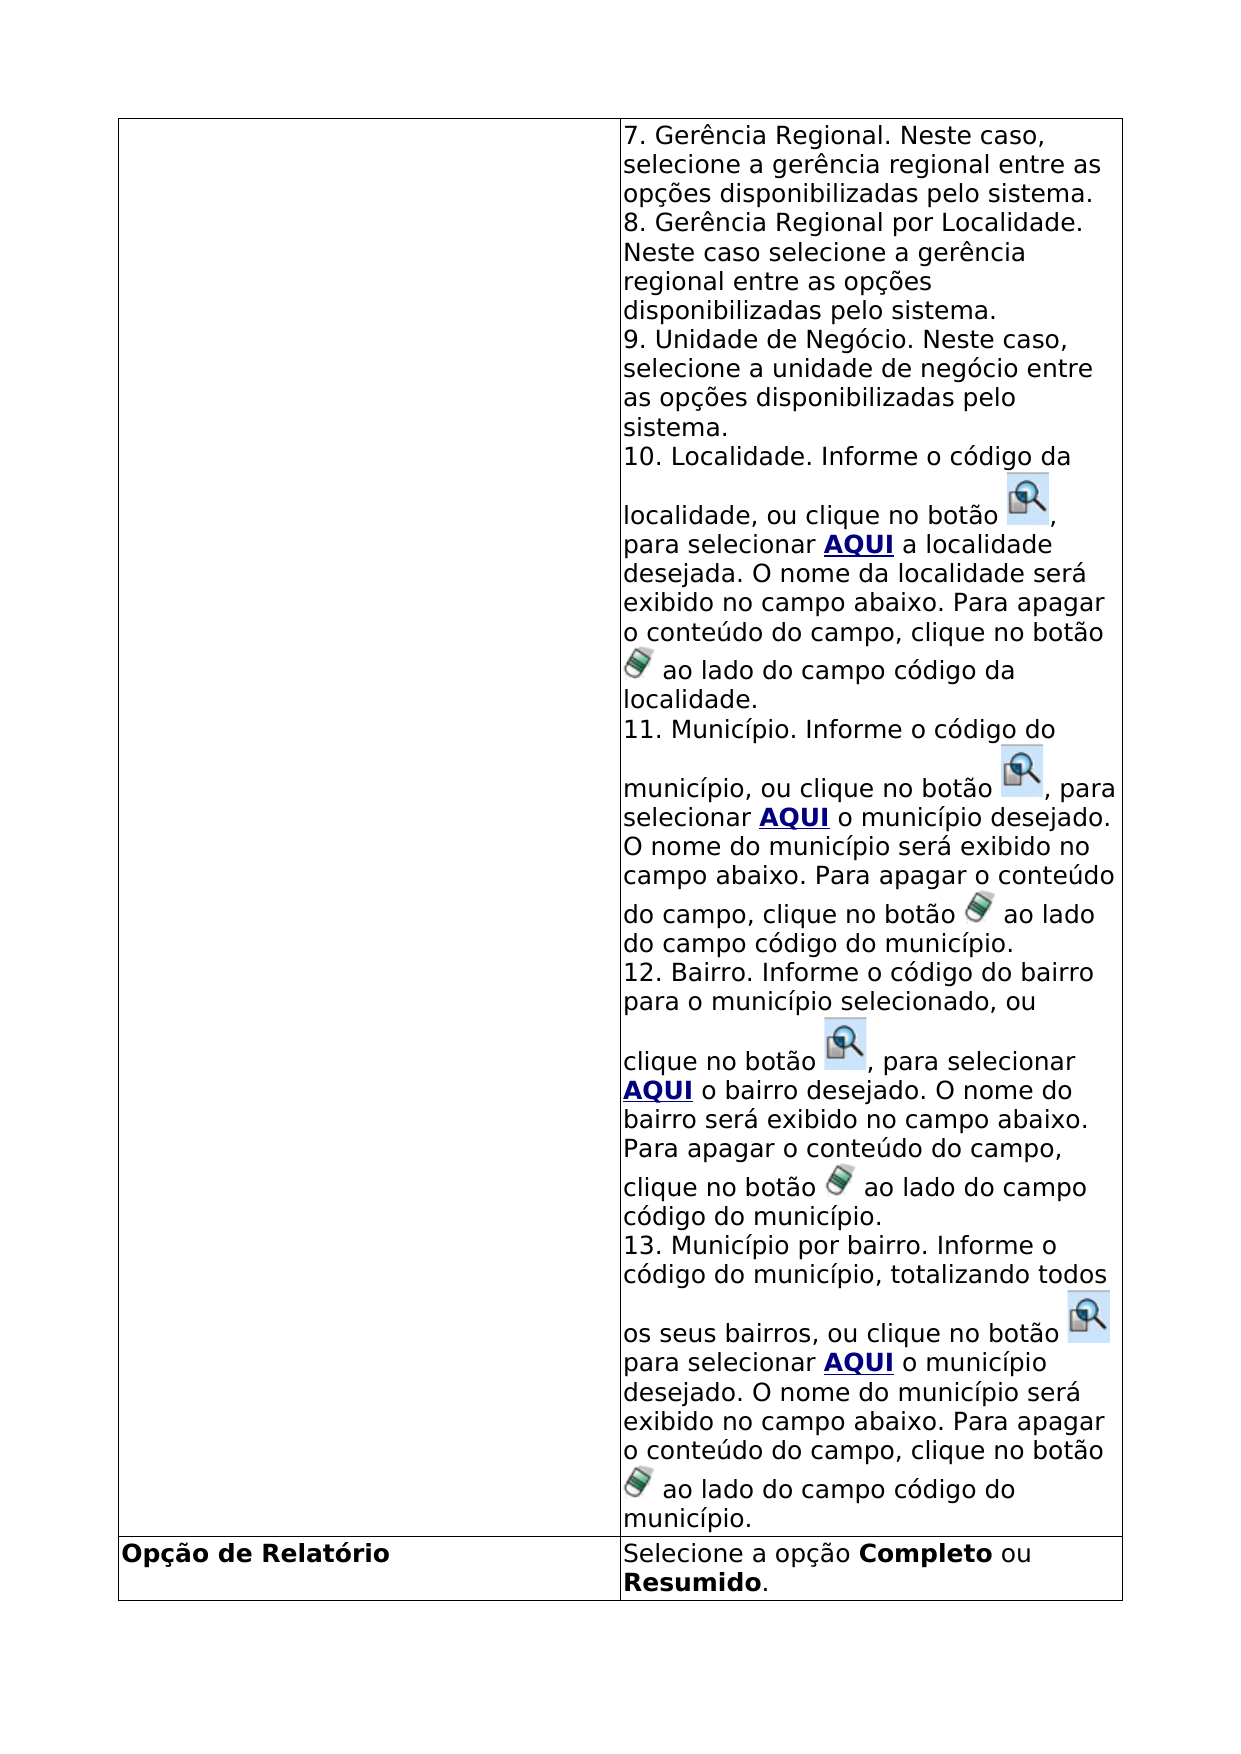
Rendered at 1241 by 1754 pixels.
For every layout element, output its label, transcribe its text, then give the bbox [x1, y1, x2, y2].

picture [1006, 471, 1049, 525]
picture [1001, 743, 1044, 797]
table_cell 7. Gerência Regional. Neste caso, selecione a gerência regional entre as opções disponibilizadas pelo sistema. 8. Gerência Regional por Localidade. Neste caso selecione a gerência regional entre as opções disponibilizadas pelo sistema. 9. Unidade de Negócio. Neste caso, selecione a unidade de negócio entre as opções disponibilizadas pelo sistema. 10. Localidade. Informe o código da localidade, ou clique no botão , para selecionar AQUI a localidade desejada. O nome da localidade será exibido no campo abaixo. Para apagar o conteúdo do campo, clique no botão ao lado do campo código da localidade. 11. Município. Informe o código do município, ou clique no botão , para selecionar AQUI o município desejado. O nome do município será exibido no campo abaixo. Para apagar o conteúdo do campo, clique no botão ao lado do campo código do município. 12. Bairro. Informe o código do bairro para o município selecionado, ou clique no botão , para selecionar AQUI o bairro desejado. O nome do bairro será exibido no campo abaixo. Para apagar o conteúdo do campo, clique no botão ao lado do campo código do município. 13. Município por bairro. Informe o código do município, totalizando todos os seus bairros, ou clique no botão para selecionar AQUI o município desejado. O nome do município será exibido no campo abaixo. Para apagar o conteúdo do campo, clique no botão ao lado do campo código do município. [621, 119, 1122, 1536]
picture [622, 1465, 655, 1499]
table_cell Selecione a opção Completo ou Resumido. [621, 1537, 1122, 1600]
picture [1067, 1289, 1110, 1343]
picture [963, 890, 995, 924]
table_cell [119, 119, 620, 1536]
picture [622, 646, 655, 680]
table_cell Opção de Relatório [119, 1537, 620, 1600]
picture [824, 1163, 856, 1197]
picture [824, 1016, 867, 1070]
